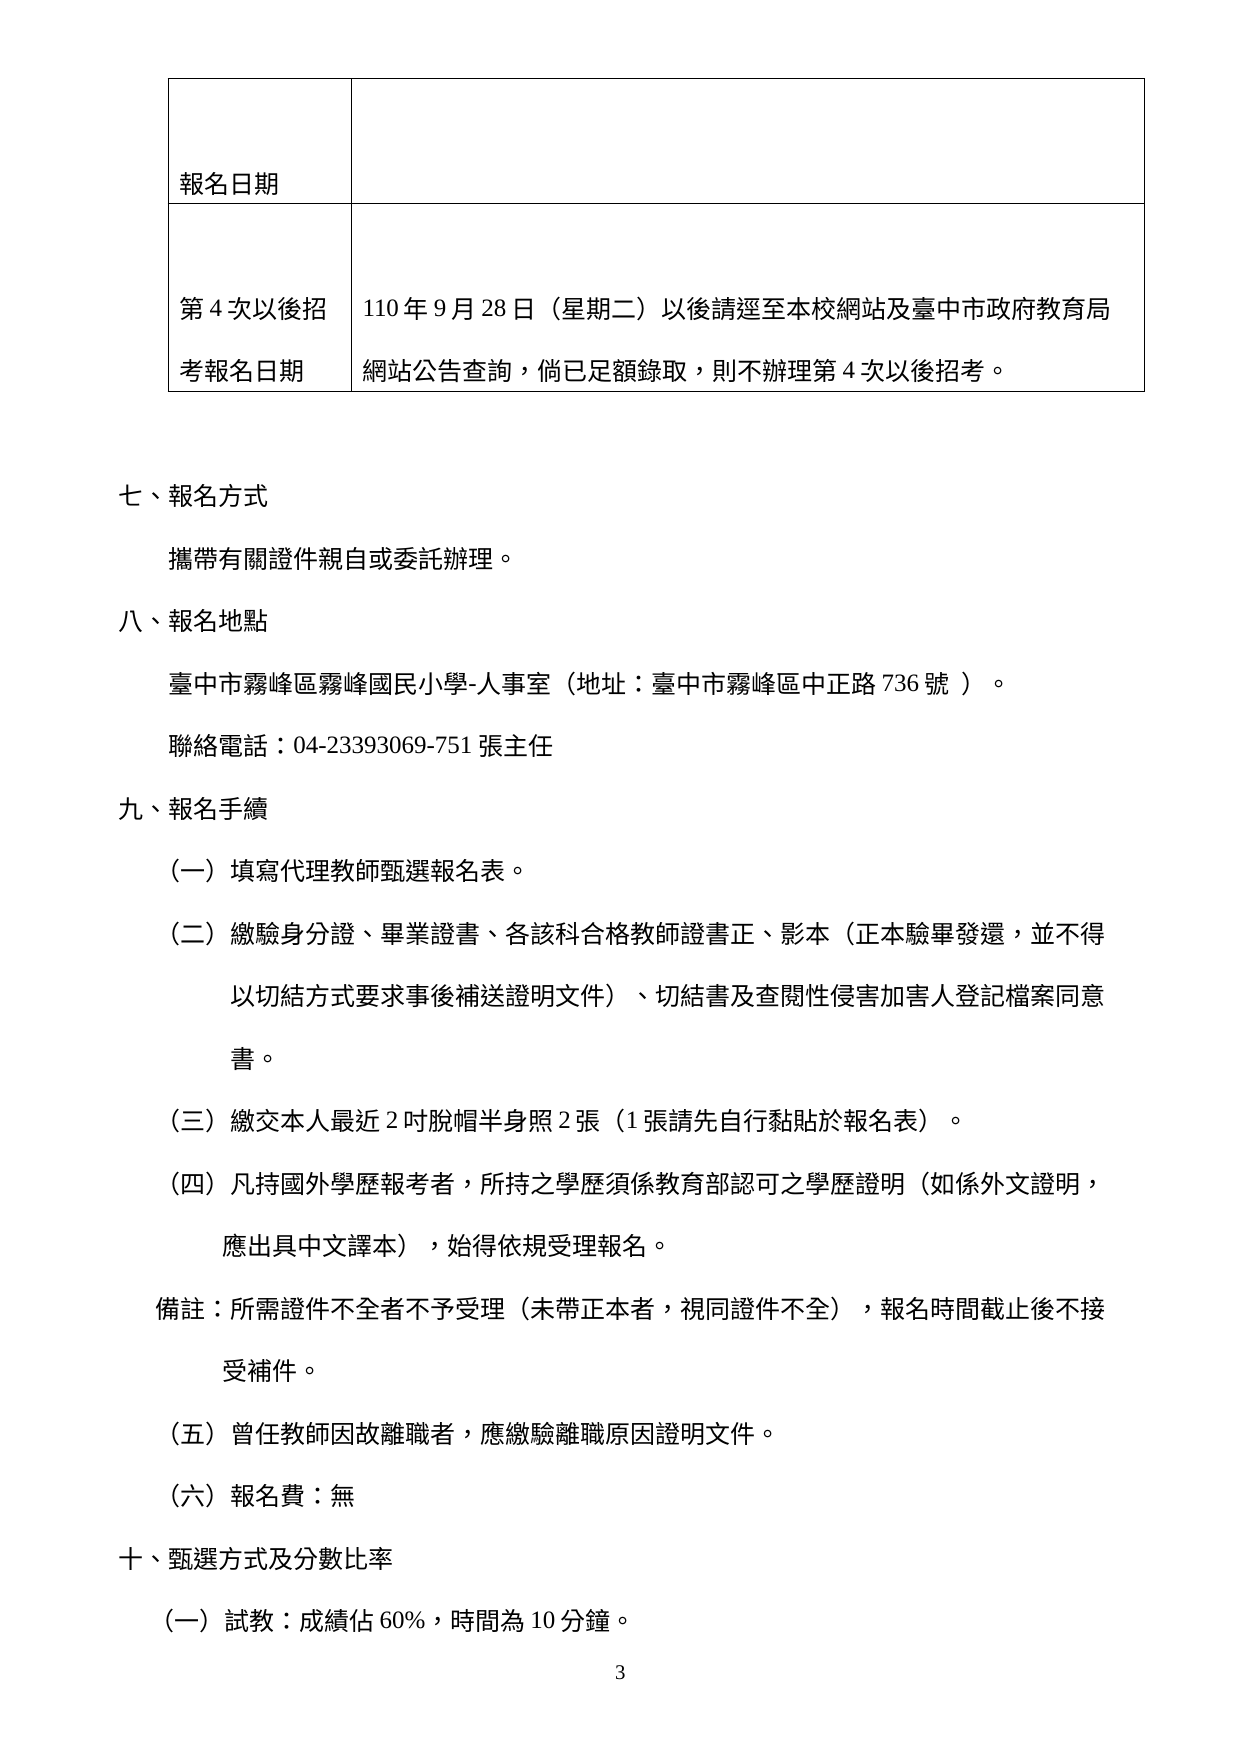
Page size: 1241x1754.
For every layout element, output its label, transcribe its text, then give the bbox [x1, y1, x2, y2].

text （四）凡持國外學歷報考者，所持之學歷須係教育部認可之學歷證明（如係外文證明，應出具中文譯本），始得依規受理報名。 [155, 1141, 1122, 1266]
text （五）曾任教師因故離職者，應繳驗離職原因證明文件。 [156, 1391, 1122, 1453]
text 十、甄選方式及分數比率 [118, 1516, 1122, 1578]
text （一）填寫代理教師甄選報名表。 [118, 828, 1122, 891]
text （六）報名費：無 [156, 1453, 1122, 1516]
table_cell 第4次以後招考報名日期 [169, 204, 351, 391]
text 備註：所需證件不全者不予受理（未帶正本者，視同證件不全），報名時間截止後不接受補件。 [156, 1266, 1122, 1391]
text （二）繳驗身分證、畢業證書、各該科合格教師證書正、影本（正本驗畢發還，並不得以切結方式要求事後補送證明文件）、切結書及查閱性侵害加害人登記檔案同意書。 [156, 891, 1122, 1078]
text 八、報名地點 臺中市霧峰區霧峰國民小學-人事室（地址：臺中市霧峰區中正路736號 ）。 [118, 578, 1122, 703]
text 聯絡電話：04-23393069-751 張主任 [168, 703, 1122, 766]
text （三）繳交本人最近2吋脫帽半身照2張（1張請先自行黏貼於報名表）。 [156, 1078, 1122, 1141]
table_cell 110年9月28日（星期二）以後請逕至本校網站及臺中市政府教育局網站公告查詢，倘已足額錄取，則不辦理第4次以後招考。 [352, 204, 1144, 391]
text 七、報名方式 攜帶有關證件親自或委託辦理。 [118, 453, 1122, 578]
table_cell [352, 79, 1144, 203]
text 九、報名手續 [118, 766, 1122, 828]
table_cell 報名日期 [169, 79, 351, 203]
text （一）試教：成績佔60%，時間為10分鐘。 [118, 1578, 1122, 1641]
